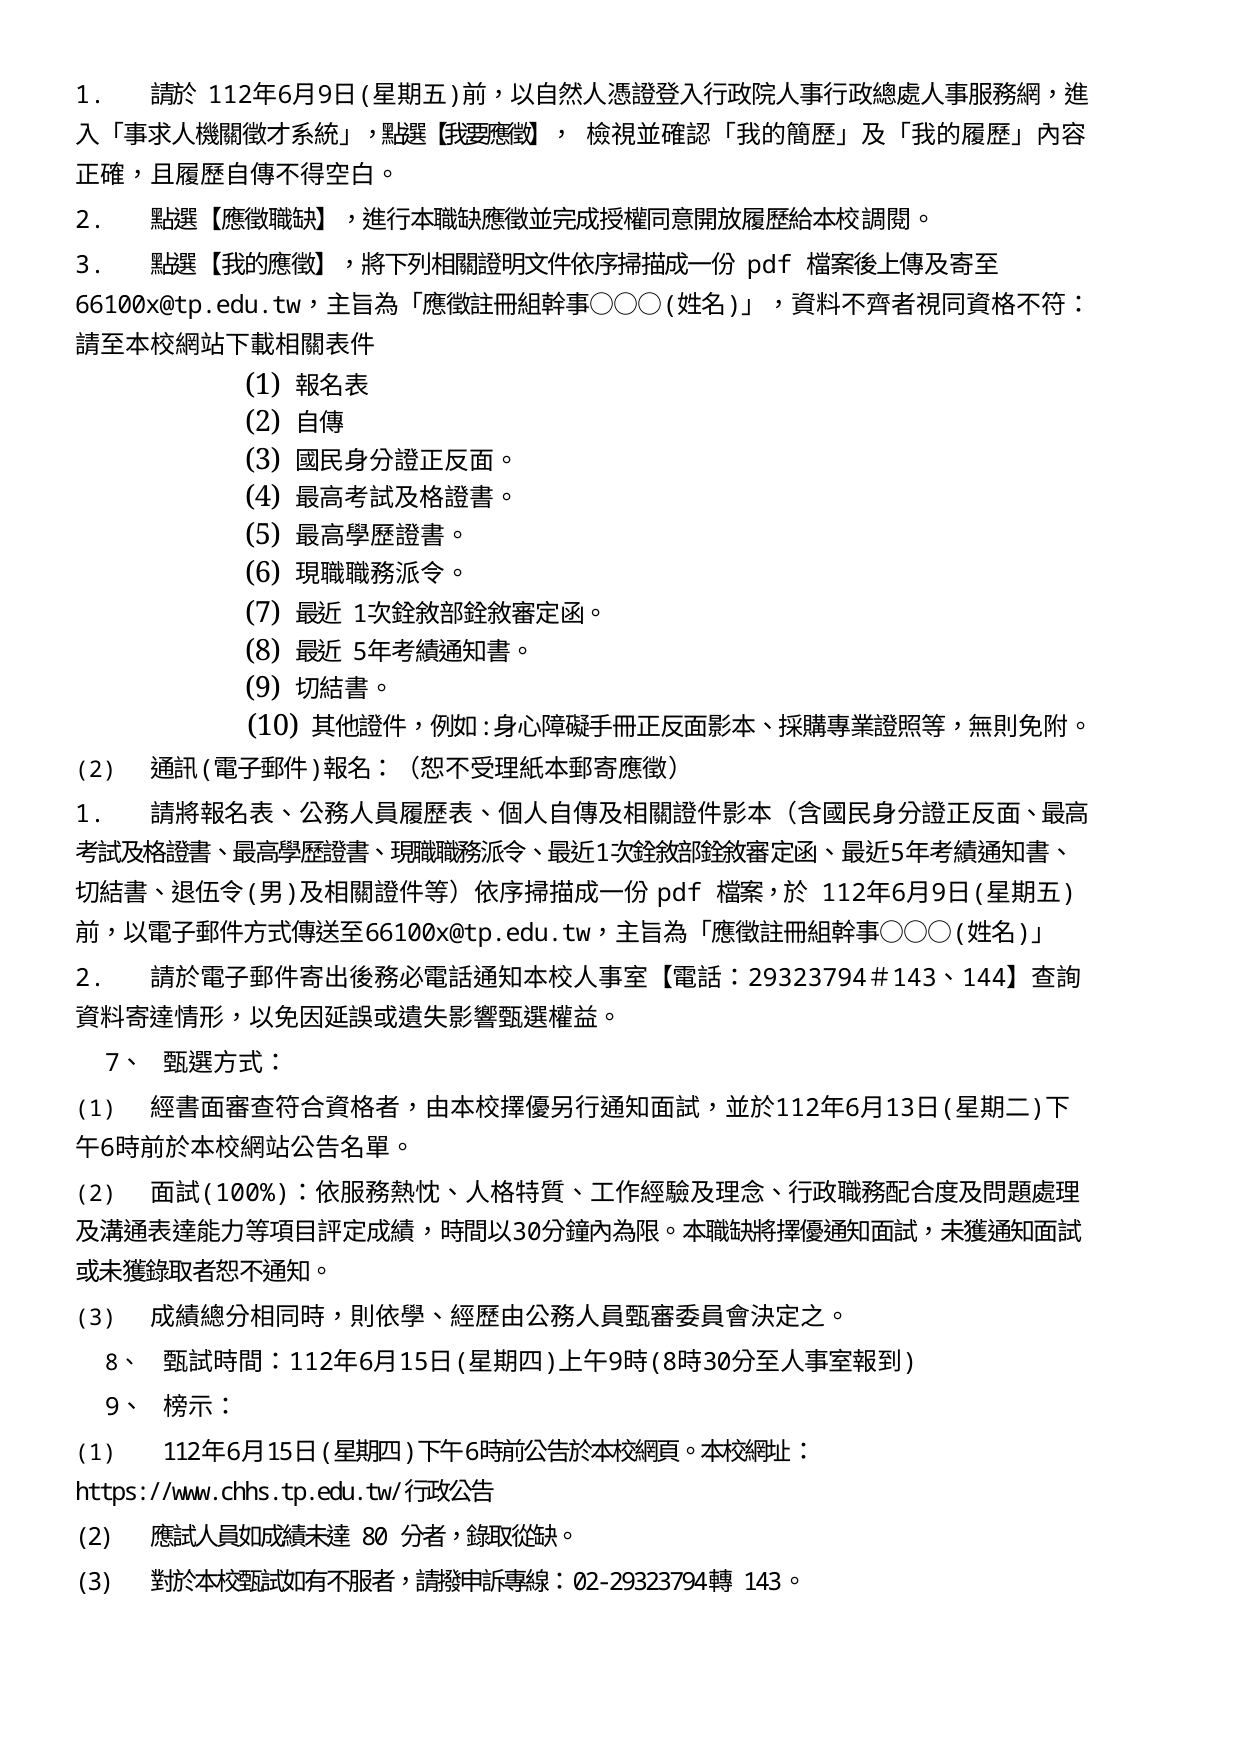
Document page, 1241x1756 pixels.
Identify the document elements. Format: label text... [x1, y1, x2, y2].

list 其他證件，例如:身心障礙手冊正反面影本、採購專業證照等，無則免附。 [247, 705, 1138, 743]
list 點選【我的應徵】，將下列相關證明文件依序掃描成一份 pdf 檔案後上傳及寄至66100x@tp.edu.tw，主旨為「應徵註冊組幹事○○○(姓名)」，資料不齊者視同資格不符：請至本校網站下載相關表件 [75, 244, 1095, 360]
list 應試人員如成績未達 80 分者，錄取從缺。 [75, 1516, 1095, 1553]
list 面試(100%)：依服務熱忱、人格特質、工作經驗及理念、行政職務配合度及問題處理及溝通表達能力等項目評定成績，時間以30分鐘內為限。本職缺將擇優通知面試，未獲通知面試或未獲錄取者恕不通知。 [75, 1172, 1095, 1288]
list 甄試時間：112年6月15日(星期四)上午9時(8時30分至人事室報到) [104, 1342, 1095, 1378]
list 切結書。 [245, 668, 1166, 705]
list 請於電子郵件寄出後務必電話通知本校人事室【電話：29323794＃143、144】查詢資料寄達情形，以免因延誤或遺失影響甄選權益。 [75, 957, 1095, 1033]
list 甄選方式： [104, 1042, 1095, 1078]
list 最高學歷證書。 [245, 514, 1166, 552]
list 最高考試及格證書。 [245, 477, 1166, 514]
list 國民身分證正反面。 [245, 439, 1166, 477]
list 請將報名表、公務人員履歷表、個人自傳及相關證件影本（含國民身分證正反面、最高考試及格證書、最高學歷證書、現職職務派令、最近1次銓敘部銓敘審定函、最近5年考績通知書、切結書、退伍令(男)及相關證件等）依序掃描成一份pdf 檔案，於 112年6月9日(星期五)前，以電子郵件方式傳送至66100x@tp.edu.tw，主旨為「應徵註冊組幹事○○○(姓名)」 [75, 793, 1095, 949]
list 請於 112年6月9日(星期五)前，以自然人憑證登入行政院人事行政總處人事服務網，進入「事求人機關徵才系統」，點選【我要應徵】， 檢視並確認「我的簡歷」及「我的履歷」內容正確，且履歷自傳不得空白。 [75, 75, 1095, 191]
list 通訊(電子郵件)報名：（恕不受理紙本郵寄應徵） [75, 748, 1095, 784]
list 經書面審查符合資格者，由本校擇優另行通知面試，並於112年6月13日(星期二)下午6時前於本校網站公告名單。 [75, 1087, 1095, 1163]
list 自傳 [245, 402, 1166, 439]
list 點選【應徵職缺】，進行本職缺應徵並完成授權同意開放履歷給本校調閱。 [75, 199, 1095, 236]
list 成績總分相同時，則依學、經歷由公務人員甄審委員會決定之。 [75, 1297, 1095, 1333]
list 最近 1次銓敘部銓敘審定函。 [245, 592, 1166, 630]
list 112年6月15日(星期四)下午6時前公告於本校網頁。本校網址：https://www.chhs.tp.edu.tw/行政公告 [75, 1432, 1095, 1508]
list 報名表 [245, 364, 1166, 402]
list 現職職務派令。 [245, 552, 1166, 590]
list 最近 5年考績通知書。 [245, 630, 1166, 668]
list 榜示： [104, 1387, 1095, 1423]
list 對於本校甄試如有不服者，請撥申訴專線：02-29323794轉 143。 [75, 1561, 1095, 1598]
